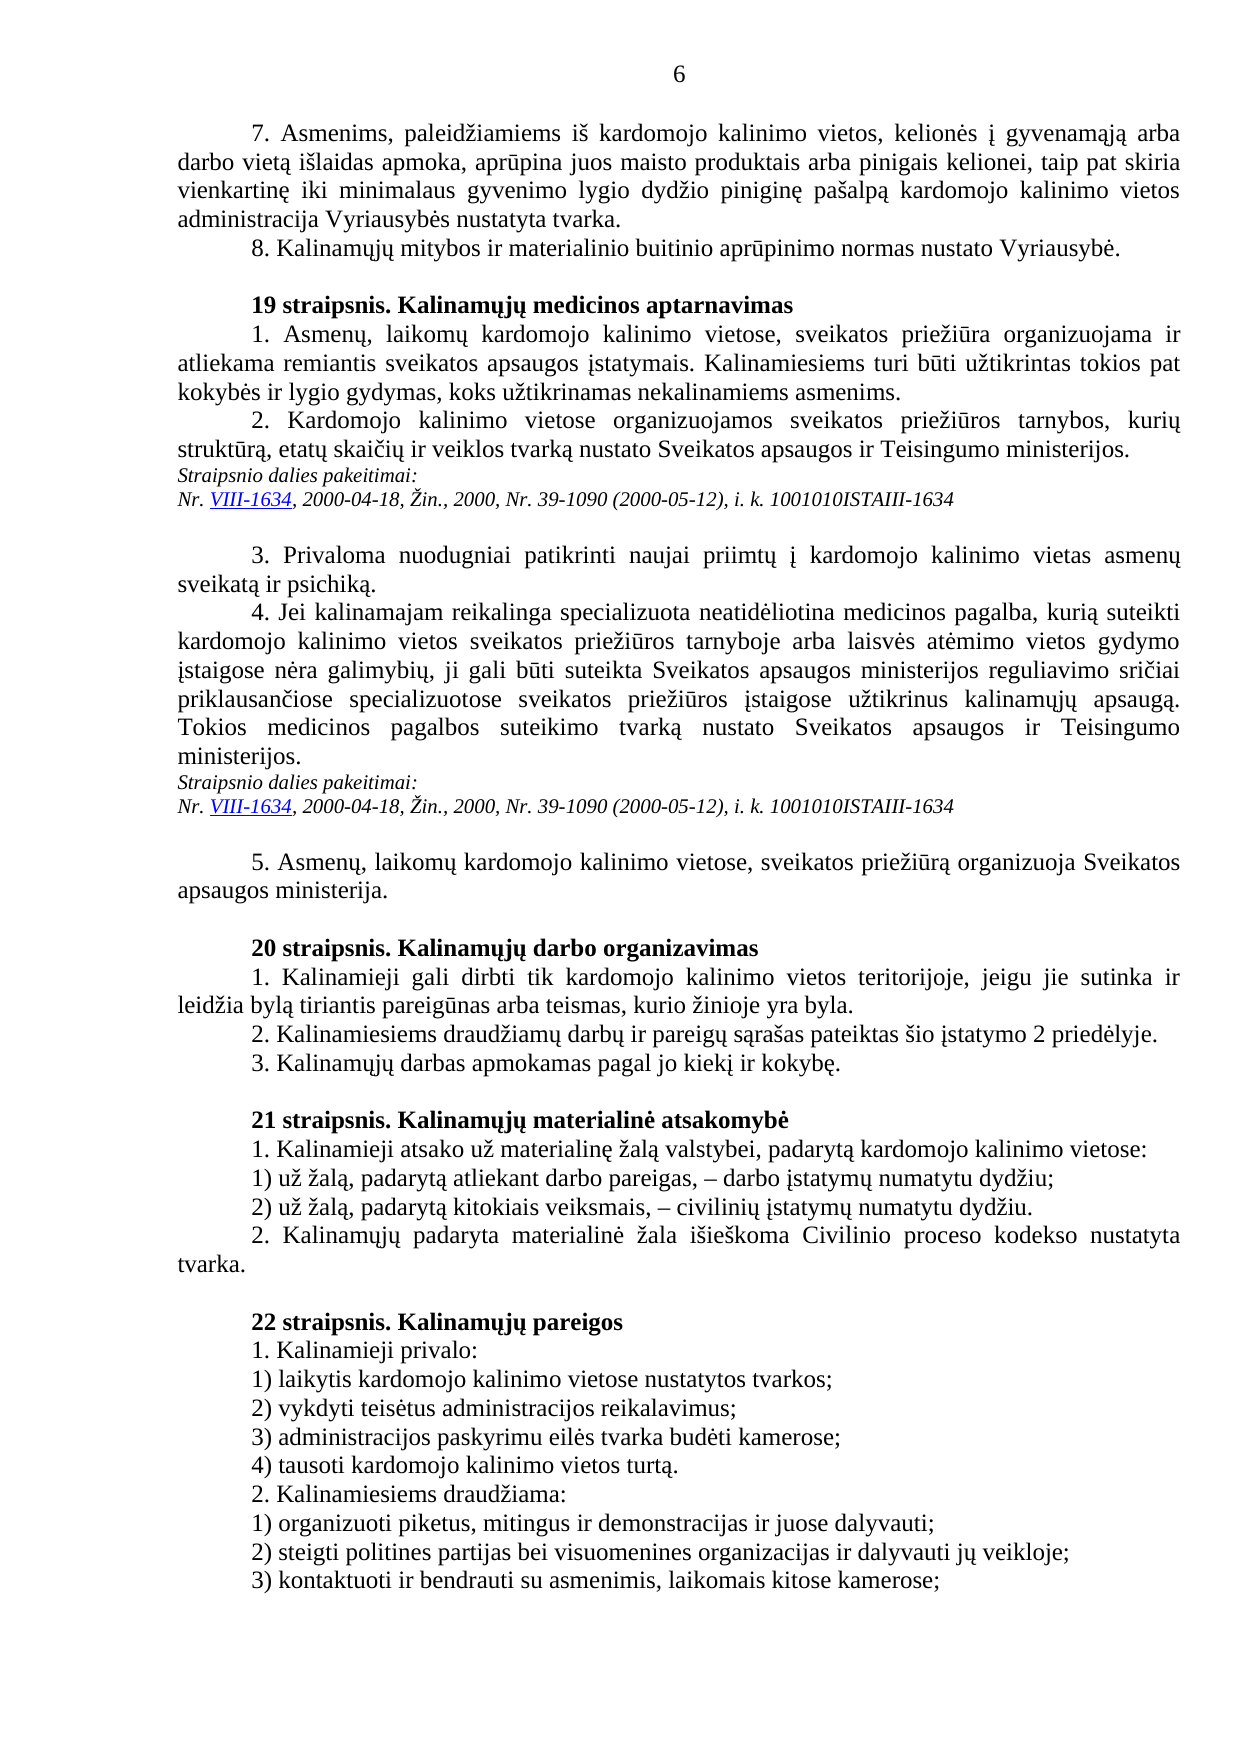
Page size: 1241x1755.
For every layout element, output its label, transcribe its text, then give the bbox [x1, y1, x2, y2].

text 1. Kalinamieji atsako už materialinę žalą valstybei, padarytą kardomojo kalinimo vietose: [177, 1134, 1181, 1163]
text 2. Kardomojo kalinimo vietose organizuojamos sveikatos priežiūros tarnybos, kurių struktūrą, etatų skaičių ir veiklos tvarką nustato Sveikatos apsaugos ir Teisingumo ministerijos. [177, 406, 1181, 463]
text Straipsnio dalies pakeitimai: [177, 463, 1181, 487]
text 2) steigti politines partijas bei visuomenines organizacijas ir dalyvauti jų veikloje; [177, 1537, 1181, 1566]
text 20 straipsnis. Kalinamųjų darbo organizavimas [177, 933, 1181, 962]
text 1. Kalinamieji privalo: [177, 1336, 1181, 1364]
text 3. Kalinamųjų darbas apmokamas pagal jo kiekį ir kokybę. [177, 1048, 1181, 1077]
text 21 straipsnis. Kalinamųjų materialinė atsakomybė [177, 1106, 1181, 1134]
text 2. Kalinamųjų padaryta materialinė žala išieškoma Civilinio proceso kodekso nustatyta tvarka. [177, 1221, 1181, 1278]
text 4) tausoti kardomojo kalinimo vietos turtą. [177, 1451, 1181, 1479]
text 19 straipsnis. Kalinamųjų medicinos aptarnavimas [177, 291, 1181, 319]
text 1) už žalą, padarytą atliekant darbo pareigas, – darbo įstatymų numatytu dydžiu; [177, 1163, 1181, 1192]
text 5. Asmenų, laikomų kardomojo kalinimo vietose, sveikatos priežiūrą organizuoja Sveikatos apsaugos ministerija. [177, 847, 1181, 904]
text Straipsnio dalies pakeitimai: [177, 770, 1181, 794]
text 2) už žalą, padarytą kitokiais veiksmais, – civilinių įstatymų numatytu dydžiu. [177, 1192, 1181, 1221]
text 3) administracijos paskyrimu eilės tvarka budėti kamerose; [177, 1422, 1181, 1451]
text 2. Kalinamiesiems draudžiama: [177, 1479, 1181, 1508]
text 7. Asmenims, paleidžiamiems iš kardomojo kalinimo vietos, kelionės į gyvenamąją arba darbo vietą išlaidas apmoka, aprūpina juos maisto produktais arba pinigais kelionei, taip pat skiria vienkartinę iki minimalaus gyvenimo lygio dydžio piniginę pašalpą kardomojo kalinimo vietos administracija Vyriausybės nustatyta tvarka. [177, 118, 1181, 233]
text 2) vykdyti teisėtus administracijos reikalavimus; [177, 1393, 1181, 1422]
text 22 straipsnis. Kalinamųjų pareigos [177, 1307, 1181, 1336]
text 3. Privaloma nuodugniai patikrinti naujai priimtų į kardomojo kalinimo vietas asmenų sveikatą ir psichiką. [177, 540, 1181, 597]
text 3) kontaktuoti ir bendrauti su asmenimis, laikomais kitose kamerose; [177, 1566, 1181, 1594]
text 4. Jei kalinamajam reikalinga specializuota neatidėliotina medicinos pagalba, kurią suteikti kardomojo kalinimo vietos sveikatos priežiūros tarnyboje arba laisvės atėmimo vietos gydymo įstaigose nėra galimybių, ji gali būti suteikta Sveikatos apsaugos ministerijos reguliavimo sričiai priklausančiose specializuotose sveikatos priežiūros įstaigose užtikrinus kalinamųjų apsaugą. Tokios medicinos pagalbos suteikimo tvarką nustato Sveikatos apsaugos ir Teisingumo ministerijos. [177, 597, 1181, 770]
text 1) organizuoti piketus, mitingus ir demonstracijas ir juose dalyvauti; [177, 1508, 1181, 1537]
text 1) laikytis kardomojo kalinimo vietose nustatytos tvarkos; [177, 1364, 1181, 1393]
text Nr. VIII-1634, 2000-04-18, Žin., 2000, Nr. 39-1090 (2000-05-12), i. k. 1001010ISTAIII-1634 [177, 794, 1181, 818]
text 8. Kalinamųjų mitybos ir materialinio buitinio aprūpinimo normas nustato Vyriausybė. [177, 233, 1181, 262]
text 1. Kalinamieji gali dirbti tik kardomojo kalinimo vietos teritorijoje, jeigu jie sutinka ir leidžia bylą tiriantis pareigūnas arba teismas, kurio žinioje yra byla. [177, 962, 1181, 1019]
text 1. Asmenų, laikomų kardomojo kalinimo vietose, sveikatos priežiūra organizuojama ir atliekama remiantis sveikatos apsaugos įstatymais. Kalinamiesiems turi būti užtikrintas tokios pat kokybės ir lygio gydymas, koks užtikrinamas nekalinamiems asmenims. [177, 319, 1181, 406]
text Nr. VIII-1634, 2000-04-18, Žin., 2000, Nr. 39-1090 (2000-05-12), i. k. 1001010ISTAIII-1634 [177, 487, 1181, 511]
text 2. Kalinamiesiems draudžiamų darbų ir pareigų sąrašas pateiktas šio įstatymo 2 priedėlyje. [177, 1019, 1181, 1048]
